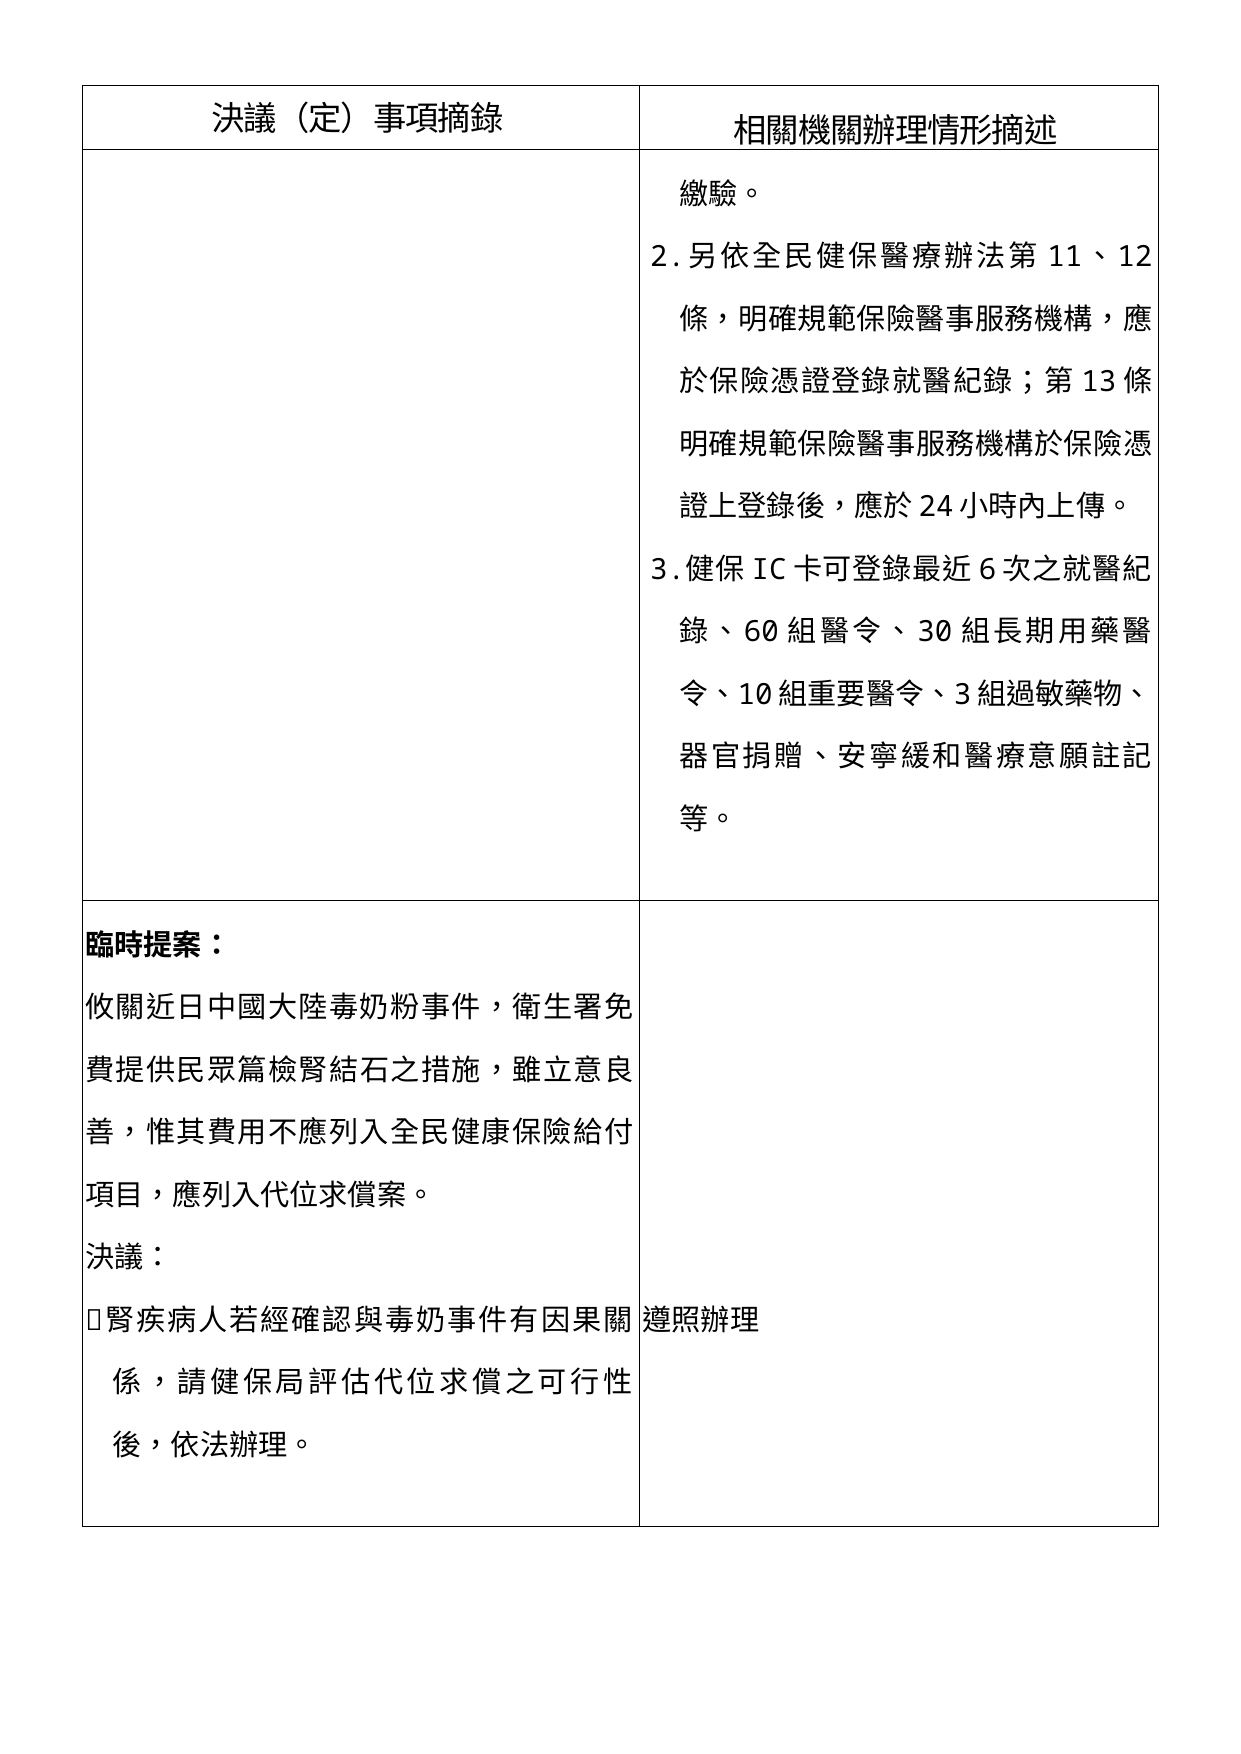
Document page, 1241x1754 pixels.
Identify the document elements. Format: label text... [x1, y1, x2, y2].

table_cell 繳驗。 2.另依全民健保醫療辦法第11、12條，明確規範保險醫事服務機構，應於保險憑證登錄就醫紀錄；第13條明確規範保險醫事服務機構於保險憑證上登錄後，應於24小時內上傳。 3.健保IC卡可登錄最近6次之就醫紀錄、60組醫令、30組長期用藥醫令、10組重要醫令、3組過敏藥物、器官捐贈、安寧緩和醫療意願註記等。 [640, 150, 1158, 900]
table_cell 遵照辦理 [640, 901, 1158, 1526]
table_header 決議（定）事項摘錄 [83, 86, 639, 149]
table_cell 臨時提案： 攸關近日中國大陸毒奶粉事件，衛生署免費提供民眾篇檢腎結石之措施，雖立意良善，惟其費用不應列入全民健康保險給付項目，應列入代位求償案。 決議： 腎疾病人若經確認與毒奶事件有因果關係，請健保局評估代位求償之可行性後，依法辦理。 [83, 901, 639, 1526]
table_cell [83, 150, 639, 900]
table_header 相關機關辦理情形摘述 [640, 86, 1158, 149]
